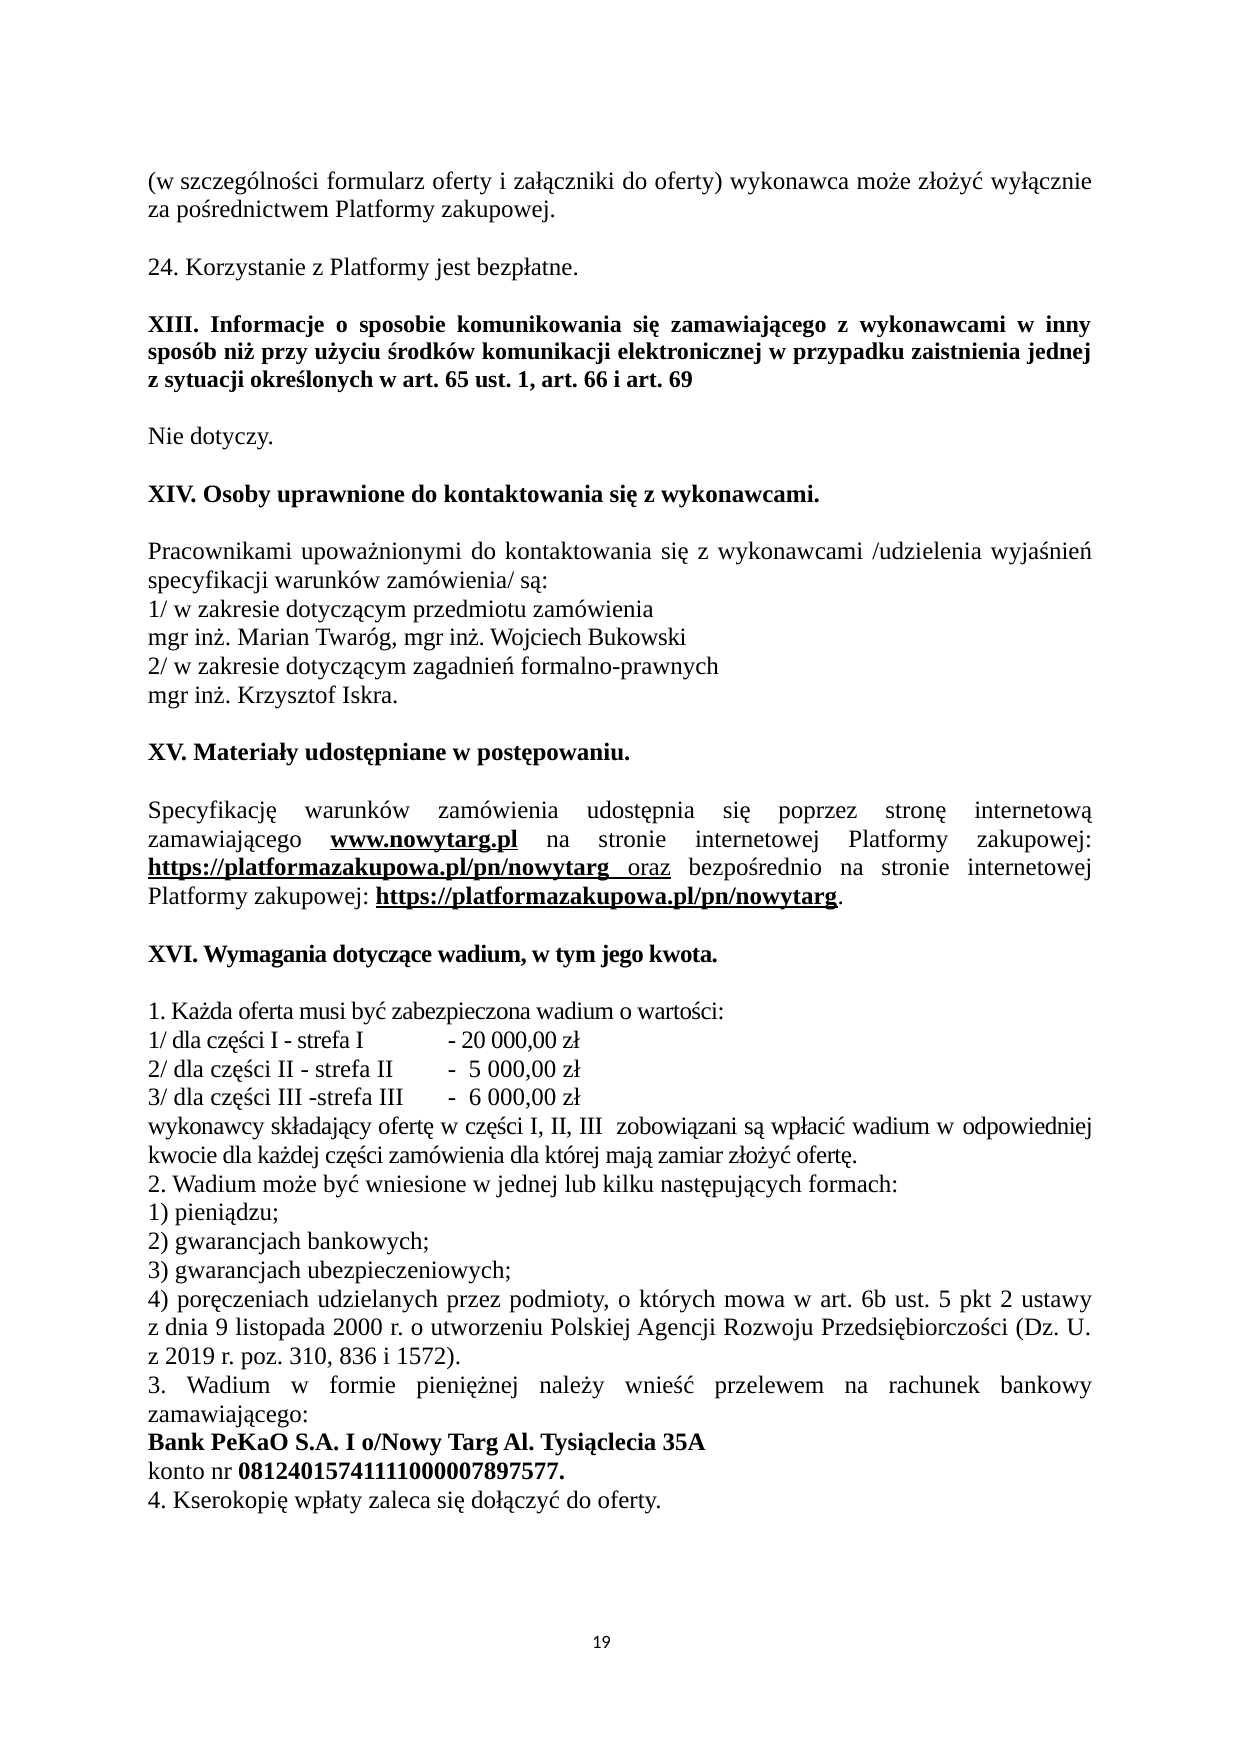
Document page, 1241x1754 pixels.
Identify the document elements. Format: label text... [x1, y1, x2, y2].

text 2/ w zakresie dotyczącym zagadnień formalno-prawnych [148, 651, 1093, 680]
text 24. Korzystanie z Platformy jest bezpłatne. [148, 252, 1093, 281]
text 3) gwarancjach ubezpieczeniowych; [148, 1255, 1093, 1284]
text XIII. Informacje o sposobie komunikowania się zamawiającego z wykonawcami w inny sposób niż przy użyciu środków komunikacji elektronicznej w przypadku zaistnienia jednej z sytuacji określonych w art. 65 ust. 1, art. 66 i art. 69 [148, 309, 1093, 392]
text 4) poręczeniach udzielanych przez podmioty, o których mowa w art. 6b ust. 5 pkt 2 ustawy z dnia 9 listopada 2000 r. o utworzeniu Polskiej Agencji Rozwoju Przedsiębiorczości (Dz. U. z 2019 r. poz. 310, 836 i 1572). [148, 1284, 1093, 1370]
text XVI. Wymagania dotyczące wadium, w tym jego kwota. [148, 939, 1093, 967]
text 4. Kserokopię wpłaty zaleca się dołączyć do oferty. [148, 1485, 1093, 1514]
text mgr inż. Krzysztof Iskra. [148, 680, 1093, 709]
text (w szczególności formularz oferty i załączniki do oferty) wykonawca może złożyć wyłącznie za pośrednictwem Platformy zakupowej. [148, 166, 1093, 223]
text 3. Wadium w formie pieniężnej należy wnieść przelewem na rachunek bankowy zamawiającego: [148, 1370, 1093, 1427]
text 2) gwarancjach bankowych; [148, 1226, 1093, 1255]
text konto nr 08124015741111000007897577. [148, 1456, 1093, 1485]
text wykonawcy składający ofertę w części I, II, III zobowiązani są wpłacić wadium w odpowiedniej kwocie dla każdej części zamówienia dla której mają zamiar złożyć ofertę. [148, 1111, 1093, 1169]
text mgr inż. Marian Twaróg, mgr inż. Wojciech Bukowski [148, 622, 1093, 651]
text Bank PeKaO S.A. I o/Nowy Targ Al. Tysiąclecia 35A [148, 1427, 1093, 1456]
text Nie dotyczy. [148, 421, 1093, 450]
text XIV. Osoby uprawnione do kontaktowania się z wykonawcami. [148, 479, 1093, 507]
text 1/ w zakresie dotyczącym przedmiotu zamówienia [148, 594, 1093, 622]
text 3/ dla części III -strefa III - 6 000,00 zł [148, 1082, 1093, 1111]
text Pracownikami upoważnionymi do kontaktowania się z wykonawcami /udzielenia wyjaśnień specyfikacji warunków zamówienia/ są: [148, 536, 1093, 594]
text 1/ dla części I - strefa I - 20 000,00 zł [148, 1025, 1093, 1054]
text Specyfikację warunków zamówienia udostępnia się poprzez stronę internetową zamawiającego www.nowytarg.pl na stronie internetowej Platformy zakupowej: https://platformazakupowa.pl/pn/nowytarg oraz bezpośrednio na stronie internetowej Platformy zakupowej: https://platformazakupowa.pl/pn/nowytarg. [148, 795, 1093, 910]
text 1. Każda oferta musi być zabezpieczona wadium o wartości: [148, 996, 1093, 1025]
text 2/ dla części II - strefa II - 5 000,00 zł [148, 1054, 1093, 1082]
text 2. Wadium może być wniesione w jednej lub kilku następujących formach: [148, 1169, 1093, 1197]
text XV. Materiały udostępniane w postępowaniu. [148, 737, 1093, 766]
text 1) pieniądzu; [148, 1197, 1093, 1226]
